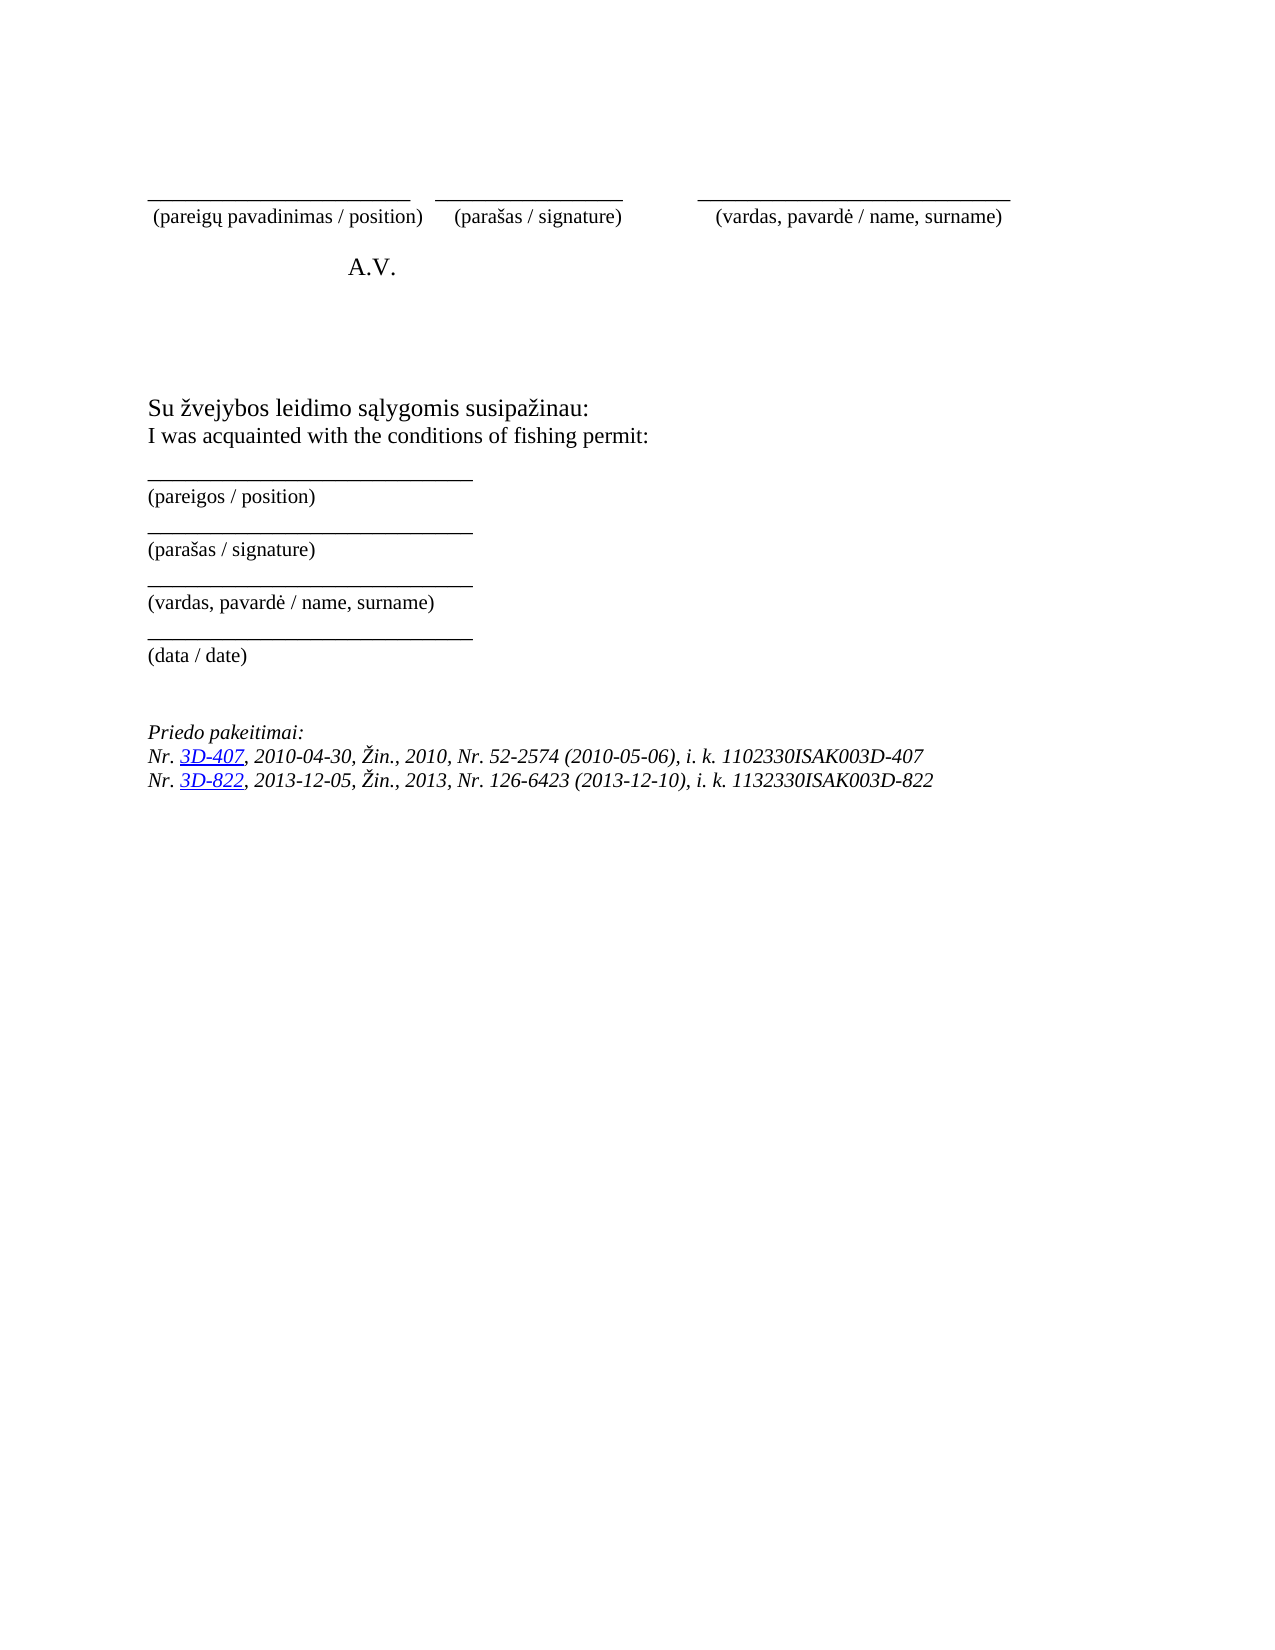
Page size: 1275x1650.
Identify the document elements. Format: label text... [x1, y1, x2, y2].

text A.V. [148, 252, 1216, 281]
text Nr. 3D-407, 2010-04-30, Žin., 2010, Nr. 52-2574 (2010-05-06), i. k. 1102330ISAK003D-407 [148, 744, 1216, 768]
text (pareigų pavadinimas / position) (parašas / signature) (vardas, pavardė / name, surname) [148, 204, 1216, 228]
text I was acquainted with the conditions of fishing permit: [148, 422, 1216, 448]
text __________________________ [148, 456, 1216, 484]
text (parašas / signature) [148, 537, 1216, 561]
text (data / date) [148, 643, 1216, 667]
text __________________________ [148, 614, 1216, 643]
text (pareigos / position) [148, 484, 1216, 508]
text _____________________ _______________ _________________________ [148, 175, 1216, 204]
text Nr. 3D-822, 2013-12-05, Žin., 2013, Nr. 126-6423 (2013-12-10), i. k. 1132330ISAK003D-822 [148, 768, 1216, 792]
text Su žvejybos leidimo sąlygomis susipažinau: [148, 393, 1216, 422]
text __________________________ [148, 508, 1216, 537]
text (vardas, pavardė / name, surname) [148, 590, 1216, 614]
text __________________________ [148, 561, 1216, 590]
text Priedo pakeitimai: [148, 719, 1216, 744]
